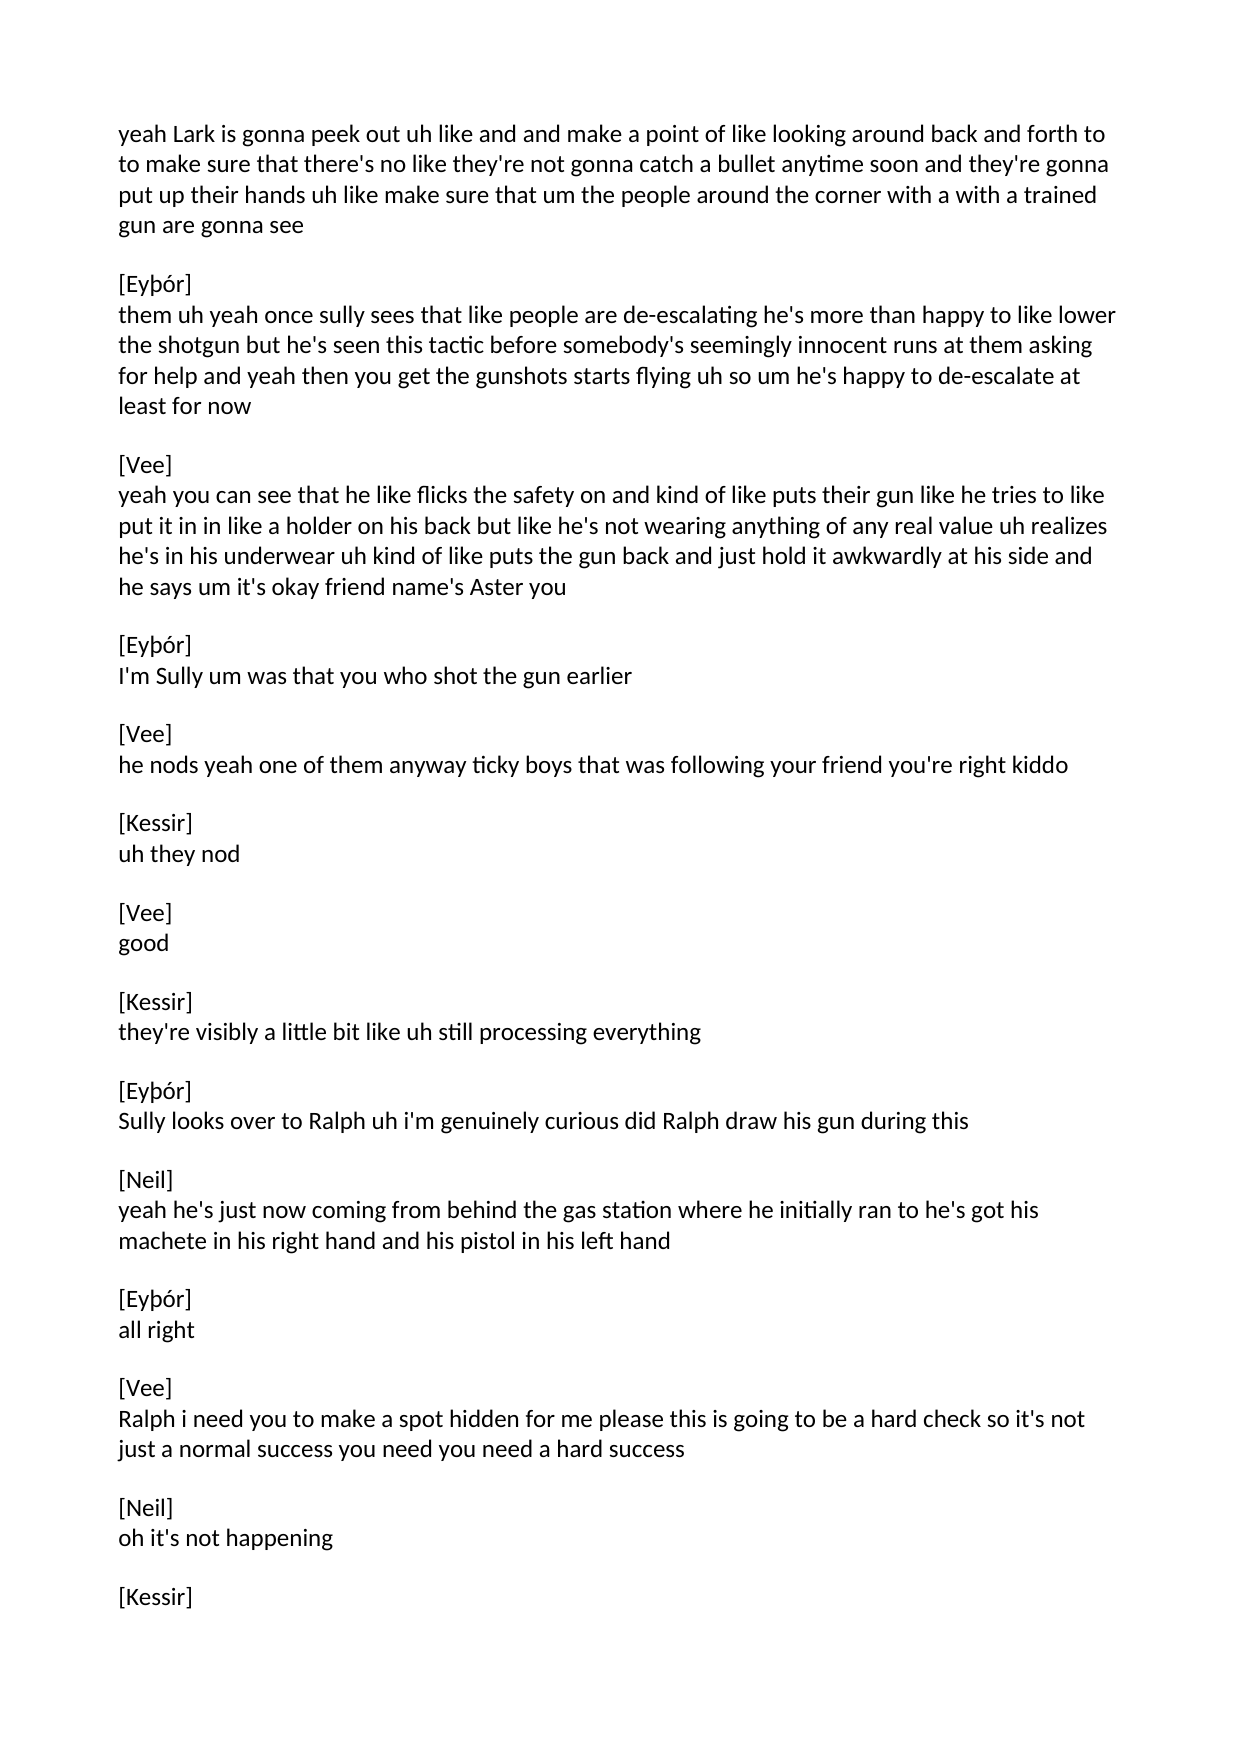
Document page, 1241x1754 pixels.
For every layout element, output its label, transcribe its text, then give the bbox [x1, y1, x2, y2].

text I'm Sully um was that you who shot the gun earlier [118, 660, 1122, 691]
text [Kessir] [118, 986, 1122, 1016]
text [Vee] [118, 897, 1122, 927]
text [Neil] [118, 1164, 1122, 1194]
text [Kessir] [118, 808, 1122, 838]
text yeah Lark is gonna peek out uh like and and make a point of like looking around back and forth to to make sure that there's no like they're not gonna catch a bullet anytime soon and they're gonna put up their hands uh like make sure that um the people around the corner with a with a trained gun are gonna see [118, 118, 1122, 240]
text [Eyþór] [118, 1283, 1122, 1314]
text yeah you can see that he like flicks the safety on and kind of like puts their gun like he tries to like put it in in like a holder on his back but like he's not wearing anything of any real value uh realizes he's in his underwear uh kind of like puts the gun back and just hold it awkwardly at his side and he says um it's okay friend name's Aster you [118, 479, 1122, 601]
text good [118, 927, 1122, 958]
text [Neil] [118, 1492, 1122, 1523]
text oh it's not happening [118, 1523, 1122, 1553]
text they're visibly a little bit like uh still processing everything [118, 1016, 1122, 1047]
text [Vee] [118, 449, 1122, 479]
text yeah he's just now coming from behind the gas station where he initially ran to he's got his machete in his right hand and his pistol in his left hand [118, 1194, 1122, 1255]
text all right [118, 1314, 1122, 1344]
text uh they nod [118, 838, 1122, 869]
text Ralph i need you to make a spot hidden for me please this is going to be a hard check so it's not just a normal success you need you need a hard success [118, 1403, 1122, 1464]
text [Vee] [118, 1372, 1122, 1403]
text them uh yeah once sully sees that like people are de-escalating he's more than happy to like lower the shotgun but he's seen this tactic before somebody's seemingly innocent runs at them asking for help and yeah then you get the gunshots starts flying uh so um he's happy to de-escalate at least for now [118, 299, 1122, 421]
text [Eyþór] [118, 268, 1122, 299]
text Sully looks over to Ralph uh i'm genuinely curious did Ralph draw his gun during this [118, 1105, 1122, 1136]
text [Kessir] [118, 1581, 1122, 1612]
text [Eyþór] [118, 629, 1122, 660]
text [Vee] [118, 718, 1122, 749]
text he nods yeah one of them anyway ticky boys that was following your friend you're right kiddo [118, 749, 1122, 779]
text [Eyþór] [118, 1075, 1122, 1105]
